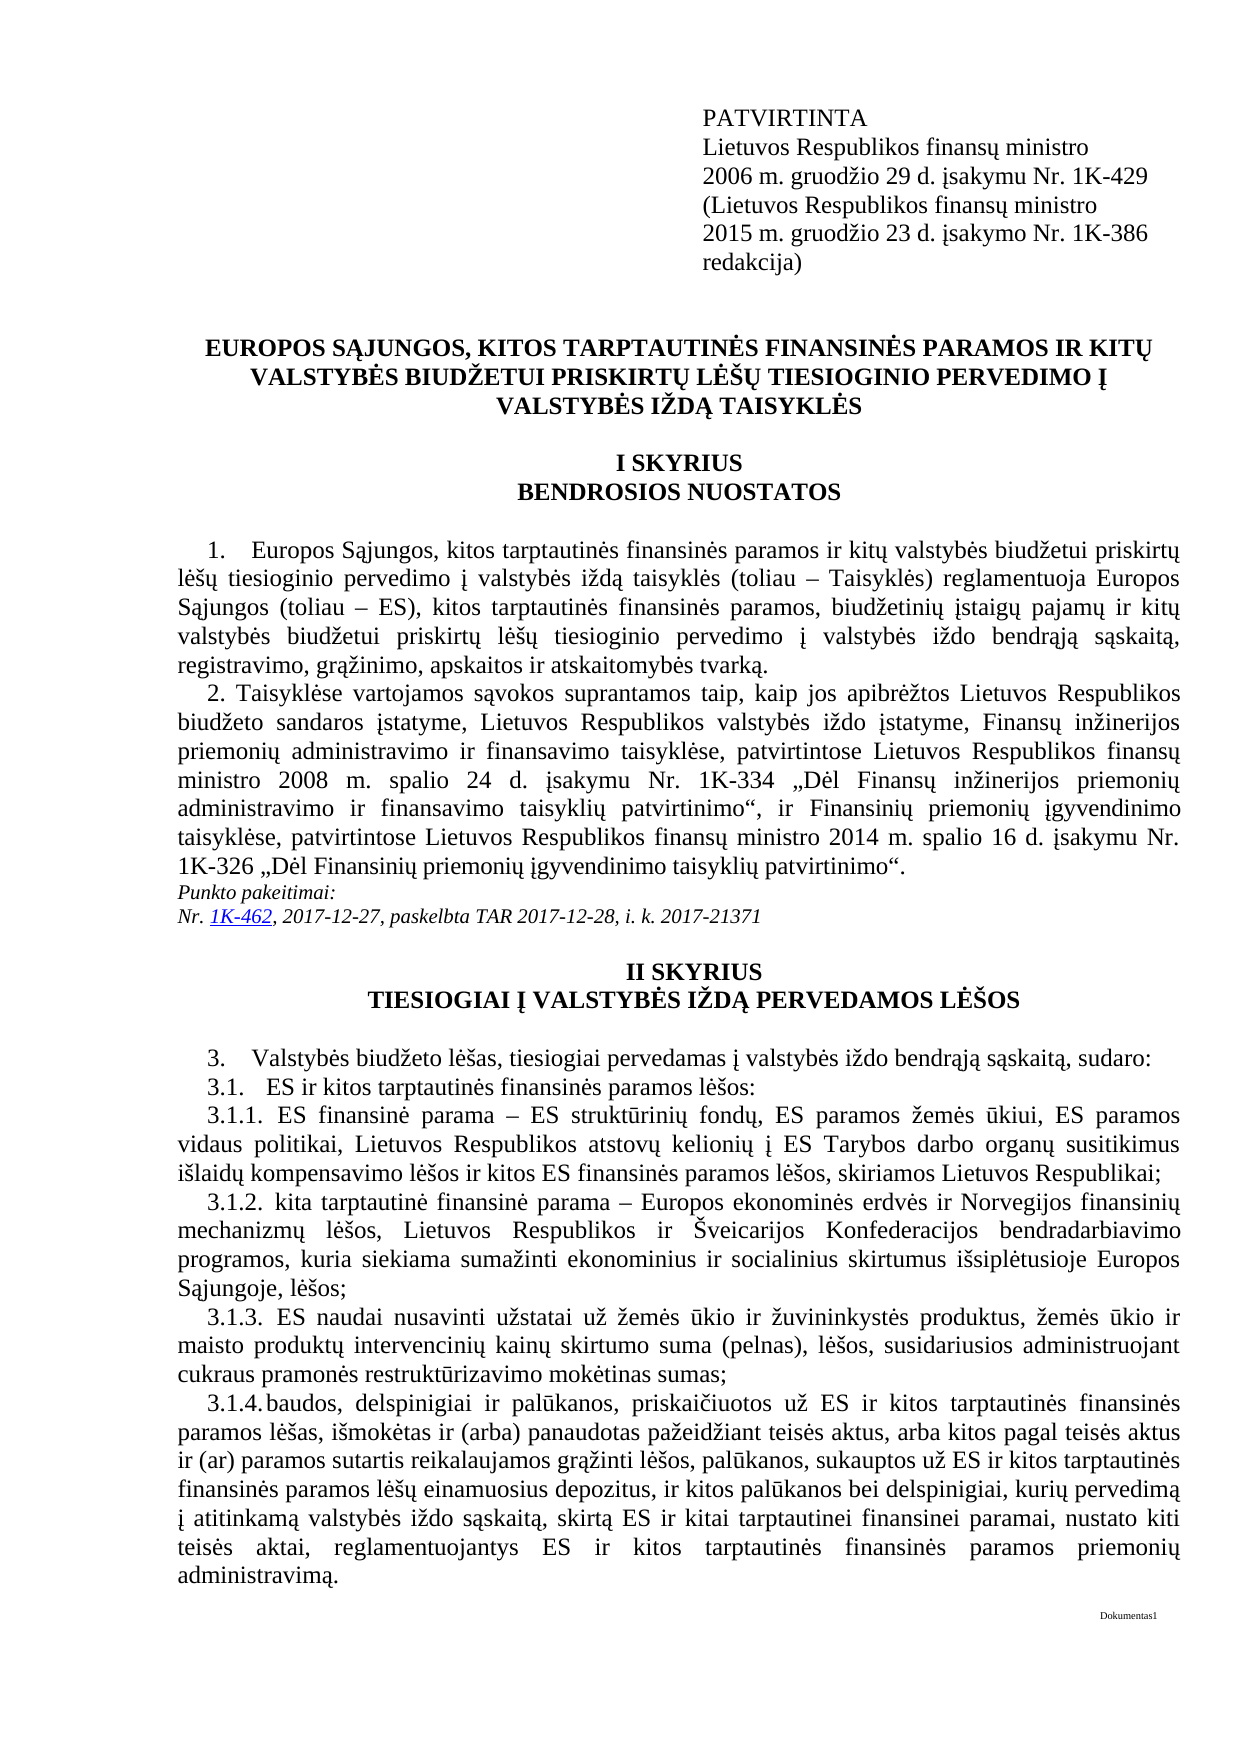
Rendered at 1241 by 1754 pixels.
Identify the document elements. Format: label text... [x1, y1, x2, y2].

text BENDROSIOS NUOSTATOS [177, 477, 1181, 506]
text PATVIRTINTA [627, 103, 1181, 132]
text 1. Europos Sąjungos, kitos tarptautinės finansinės paramos ir kitų valstybės biudžetui priskirtų lėšų tiesioginio pervedimo į valstybės iždą taisyklės (toliau – Taisyklės) reglamentuoja Europos Sąjungos (toliau – ES), kitos tarptautinės finansinės paramos, biudžetinių įstaigų pajamų ir kitų valstybės biudžetui priskirtų lėšų tiesioginio pervedimo į valstybės iždo bendrąją sąskaitą, registravimo, grąžinimo, apskaitos ir atskaitomybės tvarką. [177, 535, 1181, 678]
text 3.1.4. baudos, delspinigiai ir palūkanos, priskaičiuotos už ES ir kitos tarptautinės finansinės paramos lėšas, išmokėtas ir (arba) panaudotas pažeidžiant teisės aktus, arba kitos pagal teisės aktus ir (ar) paramos sutartis reikalaujamos grąžinti lėšos, palūkanos, sukauptos už ES ir kitos tarptautinės finansinės paramos lėšų einamuosius depozitus, ir kitos palūkanos bei delspinigiai, kurių pervedimą į atitinkamą valstybės iždo sąskaitą, skirtą ES ir kitai tarptautinei finansinei paramai, nustato kiti teisės aktai, reglamentuojantys ES ir kitos tarptautinės finansinės paramos priemonių administravimą. [177, 1388, 1181, 1589]
text TIESIOGIAI Į VALSTYBĖS IŽDĄ PERVEDAMOS LĖŠOS [177, 985, 1181, 1014]
text 2006 m. gruodžio 29 d. įsakymu Nr. 1K-429 (Lietuvos Respublikos finansų ministro [702, 161, 1181, 218]
text 3. Valstybės biudžeto lėšas, tiesiogiai pervedamas į valstybės iždo bendrąją sąskaitą, sudaro: [177, 1043, 1181, 1072]
text 2. Taisyklėse vartojamos sąvokos suprantamos taip, kaip jos apibrėžtos Lietuvos Respublikos biudžeto sandaros įstatyme, Lietuvos Respublikos valstybės iždo įstatyme, Finansų inžinerijos priemonių administravimo ir finansavimo taisyklėse, patvirtintose Lietuvos Respublikos finansų ministro 2008 m. spalio 24 d. įsakymu Nr. 1K-334 „Dėl Finansų inžinerijos priemonių administravimo ir finansavimo taisyklių patvirtinimo“, ir Finansinių priemonių įgyvendinimo taisyklėse, patvirtintose Lietuvos Respublikos finansų ministro 2014 m. spalio 16 d. įsakymu Nr. 1K-326 „Dėl Finansinių priemonių įgyvendinimo taisyklių patvirtinimo“. [177, 678, 1181, 880]
text Nr. 1K-462, 2017-12-27, paskelbta TAR 2017-12-28, i. k. 2017-21371 [177, 904, 1181, 928]
text 2015 m. gruodžio 23 d. įsakymo Nr. 1K-386 redakcija) [702, 218, 1181, 276]
text 3.1. ES ir kitos tarptautinės finansinės paramos lėšos: [177, 1072, 1181, 1100]
text II SKYRIUS [177, 957, 1181, 985]
text I SKYRIUS [177, 448, 1181, 477]
text 3.1.1. ES finansinė parama – ES struktūrinių fondų, ES paramos žemės ūkiui, ES paramos vidaus politikai, Lietuvos Respublikos atstovų kelionių į ES Tarybos darbo organų susitikimus išlaidų kompensavimo lėšos ir kitos ES finansinės paramos lėšos, skiriamos Lietuvos Respublikai; [177, 1100, 1181, 1187]
text Punkto pakeitimai: [177, 880, 1181, 904]
text Lietuvos Respublikos finansų ministro [627, 132, 1181, 161]
text 3.1.3. ES naudai nusavinti užstatai už žemės ūkio ir žuvininkystės produktus, žemės ūkio ir maisto produktų intervencinių kainų skirtumo suma (pelnas), lėšos, susidariusios administruojant cukraus pramonės restruktūrizavimo mokėtinas sumas; [177, 1302, 1181, 1388]
text 3.1.2. kita tarptautinė finansinė parama – Europos ekonominės erdvės ir Norvegijos finansinių mechanizmų lėšos, Lietuvos Respublikos ir Šveicarijos Konfederacijos bendradarbiavimo programos, kuria siekiama sumažinti ekonominius ir socialinius skirtumus išsiplėtusioje Europos Sąjungoje, lėšos; [177, 1187, 1181, 1302]
text EUROPOS SĄJUNGOS, KITOS TARPTAUTINĖS FINANSINĖS PARAMOS IR KITŲ VALSTYBĖS BIUDŽETUI PRISKIRTŲ LĖŠŲ TIESIOGINIO PERVEDIMO Į VALSTYBĖS IŽDĄ TAISYKLĖS [177, 333, 1181, 420]
